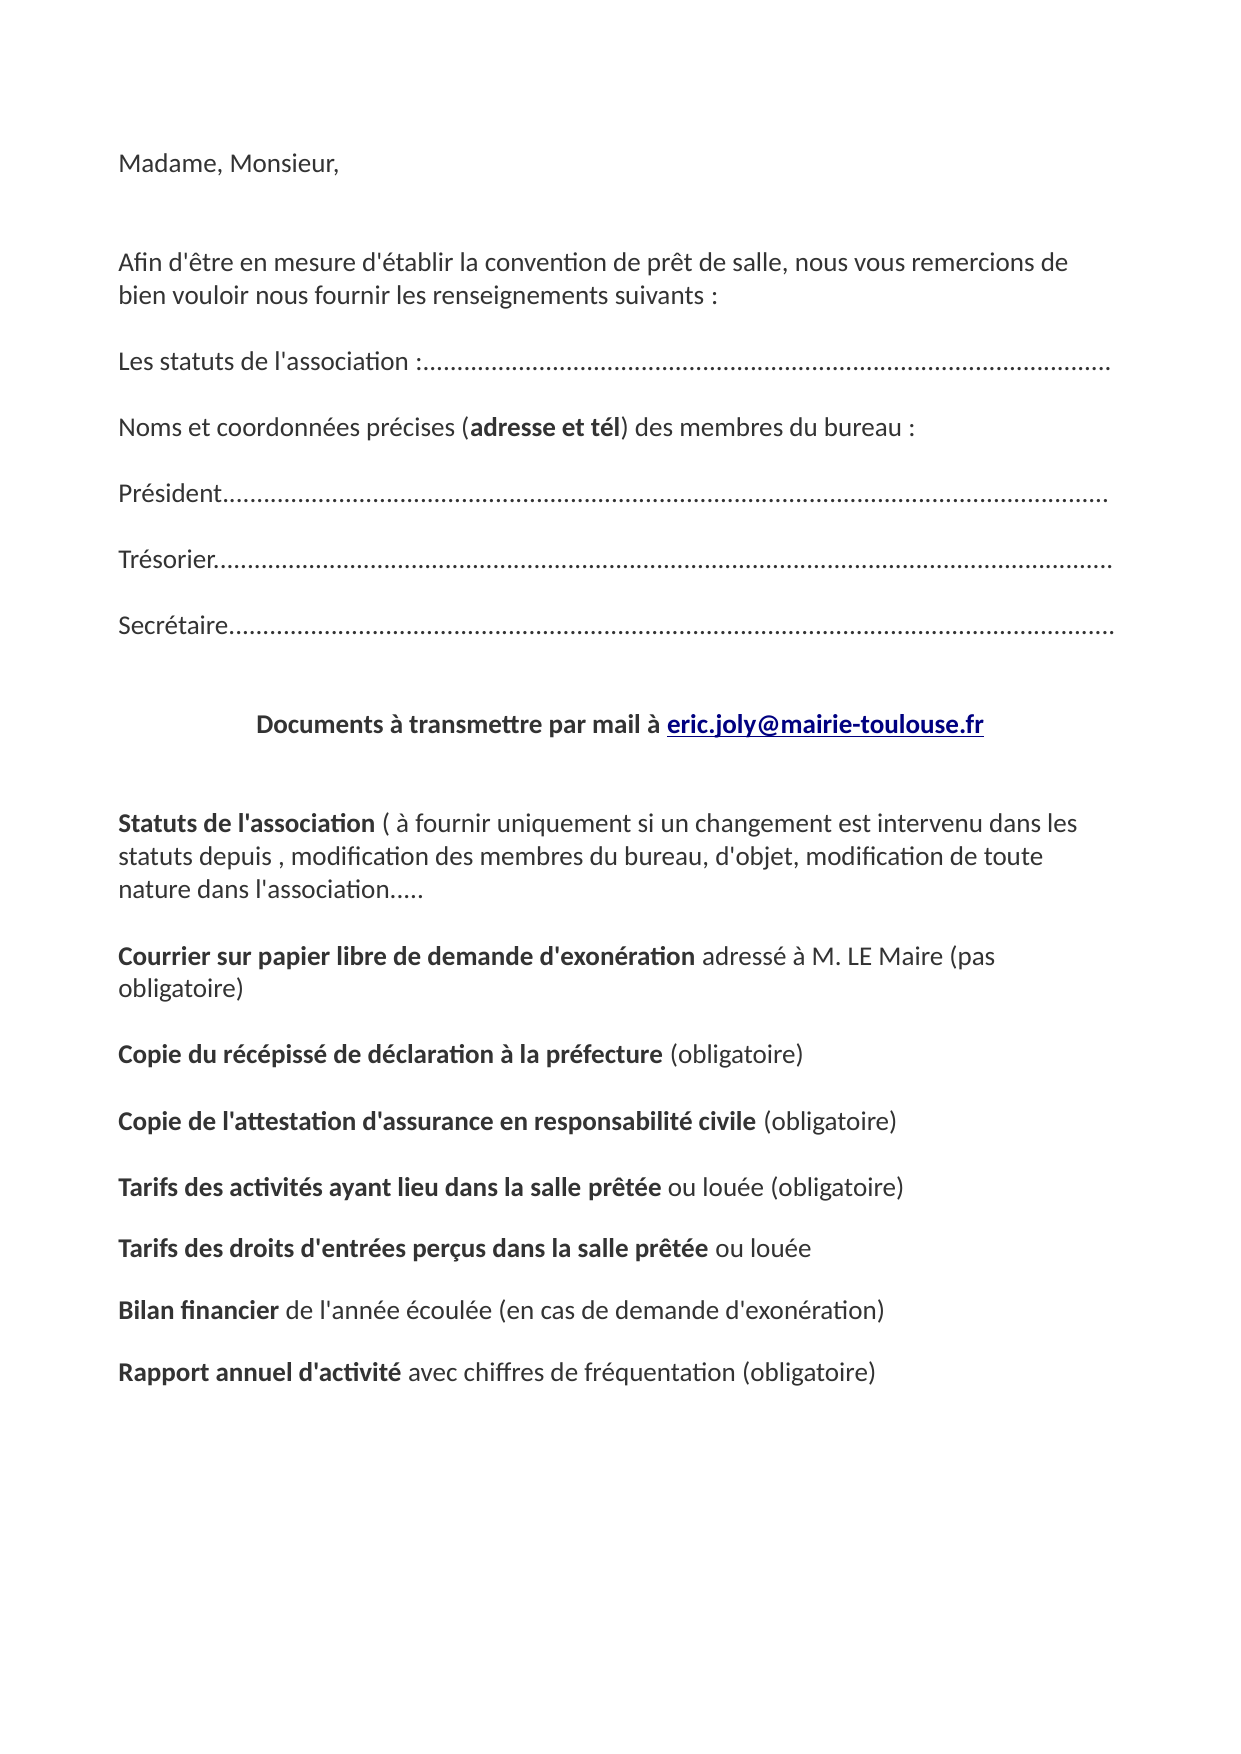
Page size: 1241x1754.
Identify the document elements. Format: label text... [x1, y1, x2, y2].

text Afin d'être en mesure d'établir la convention de prêt de salle, nous vous remercions de bien vouloir nous fournir les renseignements suivants : [118, 245, 1122, 311]
text Copie de l'attestation d'assurance en responsabilité civile (obligatoire) [118, 1104, 1122, 1137]
text Bilan financier de l'année écoulée (en cas de demande d'exonération) [118, 1293, 1122, 1326]
text Noms et coordonnées précises (adresse et tél) des membres du bureau : [118, 410, 1122, 443]
text Trésorier.................................................................................................................................... [118, 542, 1122, 575]
text Rapport annuel d'activité avec chiffres de fréquentation (obligatoire) [118, 1355, 1122, 1388]
text Secrétaire.................................................................................................................................. [118, 608, 1122, 641]
text Président.................................................................................................................................. [118, 476, 1122, 509]
text Courrier sur papier libre de demande d'exonération adressé à M. LE Maire (pas obligatoire) [118, 939, 1122, 1005]
text Les statuts de l'association :..................................................................................................... [118, 344, 1122, 377]
text Copie du récépissé de déclaration à la préfecture (obligatoire) [118, 1038, 1122, 1071]
text Madame, Monsieur, [118, 146, 1122, 179]
text Tarifs des activités ayant lieu dans la salle prêtée ou louée (obligatoire) [118, 1170, 1122, 1203]
text Tarifs des droits d'entrées perçus dans la salle prêtée ou louée [118, 1232, 1122, 1264]
text Statuts de l'association ( à fournir uniquement si un changement est intervenu dans les statuts depuis , modification des membres du bureau, d'objet, modification de toute nature dans l'association..... [118, 807, 1122, 906]
text Documents à transmettre par mail à eric.joly@mairie-toulouse.fr [118, 707, 1122, 741]
